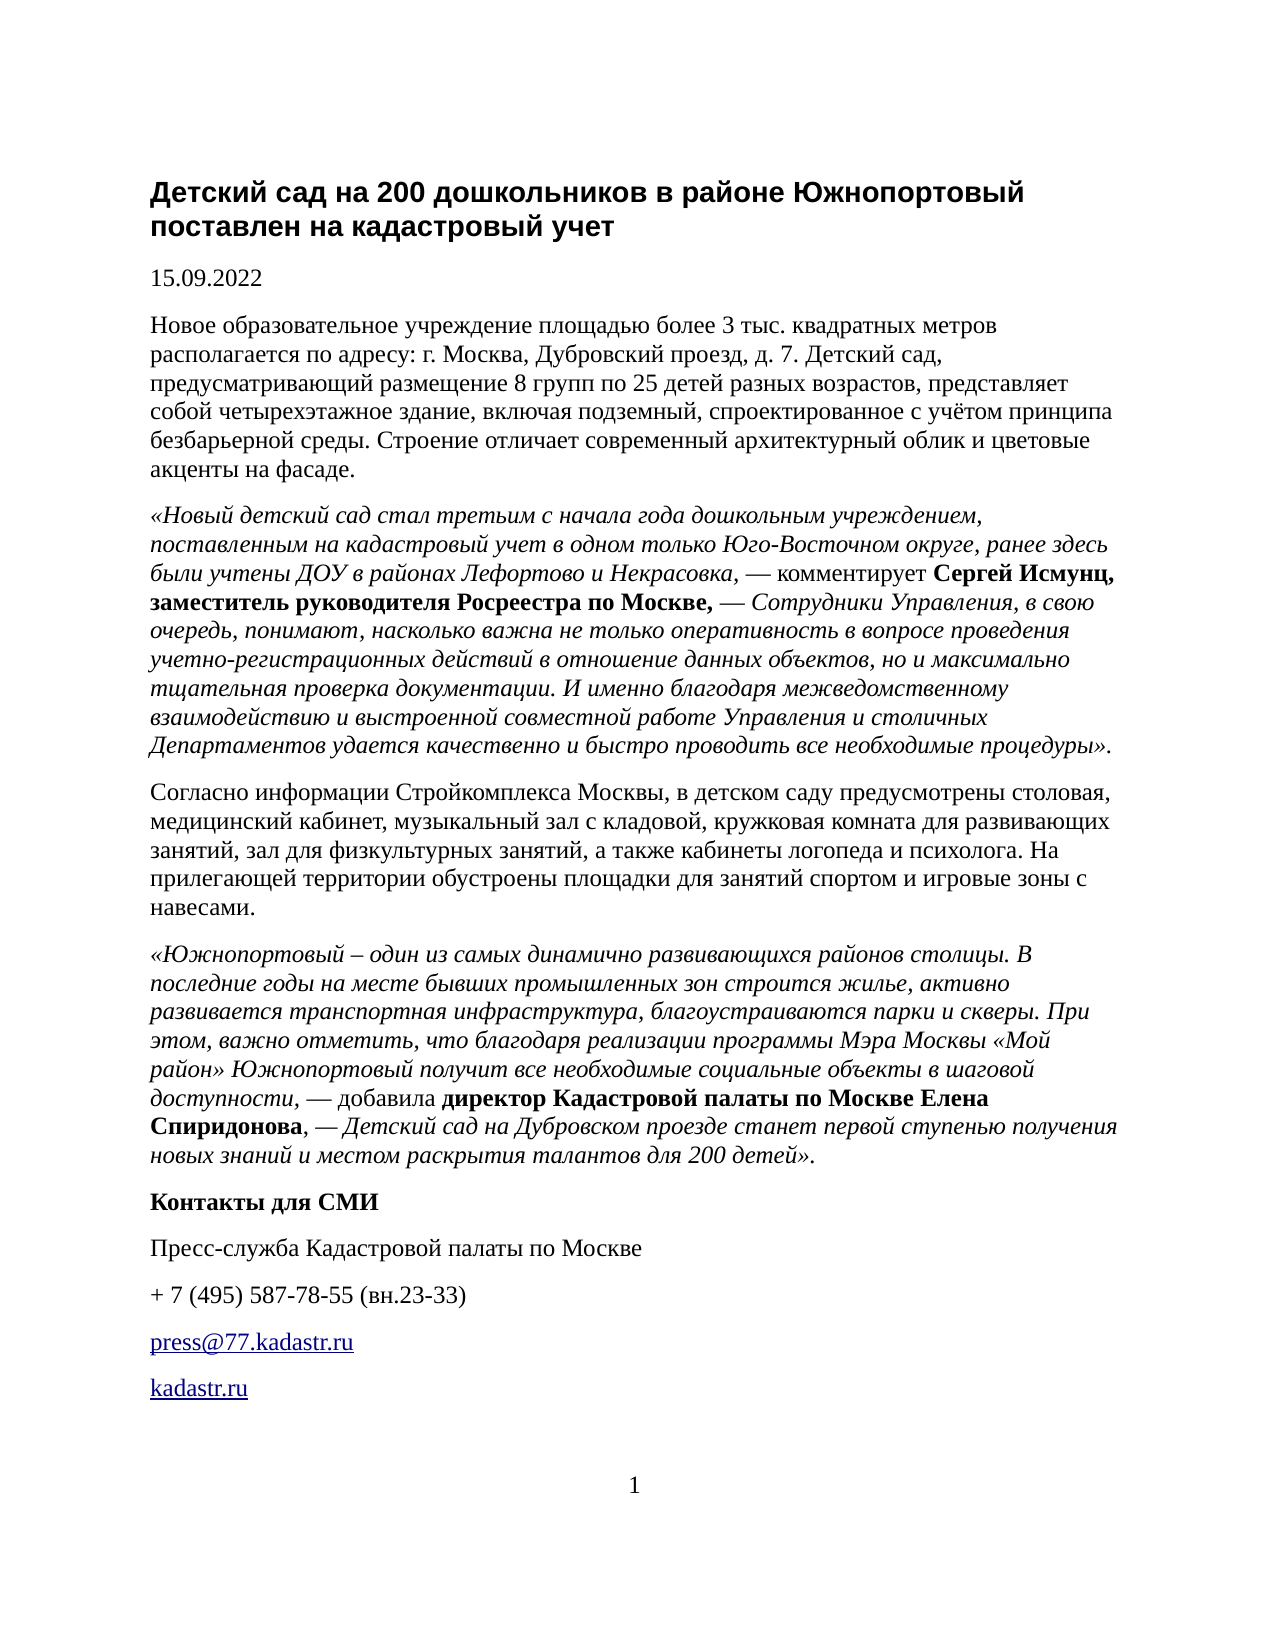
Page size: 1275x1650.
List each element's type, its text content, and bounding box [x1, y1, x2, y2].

text 15.09.2022 [150, 263, 1125, 292]
text kadastr.ru [150, 1373, 1125, 1402]
text + 7 (495) 587-78-55 (вн.23-33) [150, 1280, 1125, 1309]
text «Южнопортовый – один из самых динамично развивающихся районов столицы. В последние годы на месте бывших промышленных зон строится жилье, активно развивается транспортная инфраструктура, благоустраиваются парки и скверы. При этом, важно отметить, что благодаря реализации программы Мэра Москвы «Мой район» Южнопортовый получит все необходимые социальные объекты в шаговой доступности, — добавила директор Кадастровой палаты по Москве Елена Спиридонова, — Детский сад на Дубровском проезде станет первой ступенью получения новых знаний и местом раскрытия талантов для 200 детей». [150, 939, 1125, 1169]
text «Новый детский сад стал третьим с начала года дошкольным учреждением, поставленным на кадастровый учет в одном только Юго-Восточном округе, ранее здесь были учтены ДОУ в районах Лефортово и Некрасовка, — комментирует Сергей Исмунц, заместитель руководителя Росреестра по Москве, — Сотрудники Управления, в свою очередь, понимают, насколько важна не только оперативность в вопросе проведения учетно-регистрационных действий в отношение данных объектов, но и максимально тщательная проверка документации. И именно благодаря межведомственному взаимодействию и выстроенной совместной работе Управления и столичных Департаментов удается качественно и быстро проводить все необходимые процедуры». [150, 501, 1125, 759]
text Контакты для СМИ [150, 1187, 1125, 1216]
text Пресс-служба Кадастровой палаты по Москве [150, 1233, 1125, 1262]
text Согласно информации Стройкомплекса Москвы, в детском саду предусмотрены столовая, медицинский кабинет, музыкальный зал с кладовой, кружковая комната для развивающих занятий, зал для физкультурных занятий, а также кабинеты логопеда и психолога. На прилегающей территории обустроены площадки для занятий спортом и игровые зоны с навесами. [150, 777, 1125, 921]
text press@77.kadastr.ru [150, 1327, 1125, 1356]
subtitle Детский сад на 200 дошкольников в районе Южнопортовый поставлен на кадастровый учет [150, 175, 1125, 242]
text Новое образовательное учреждение площадью более 3 тыс. квадратных метров располагается по адресу: г. Москва, Дубровский проезд, д. 7. Детский сад, предусматривающий размещение 8 групп по 25 детей разных возрастов, представляет собой четырехэтажное здание, включая подземный, спроектированное с учётом принципа безбарьерной среды. Строение отличает современный архитектурный облик и цветовые акценты на фасаде. [150, 310, 1125, 483]
